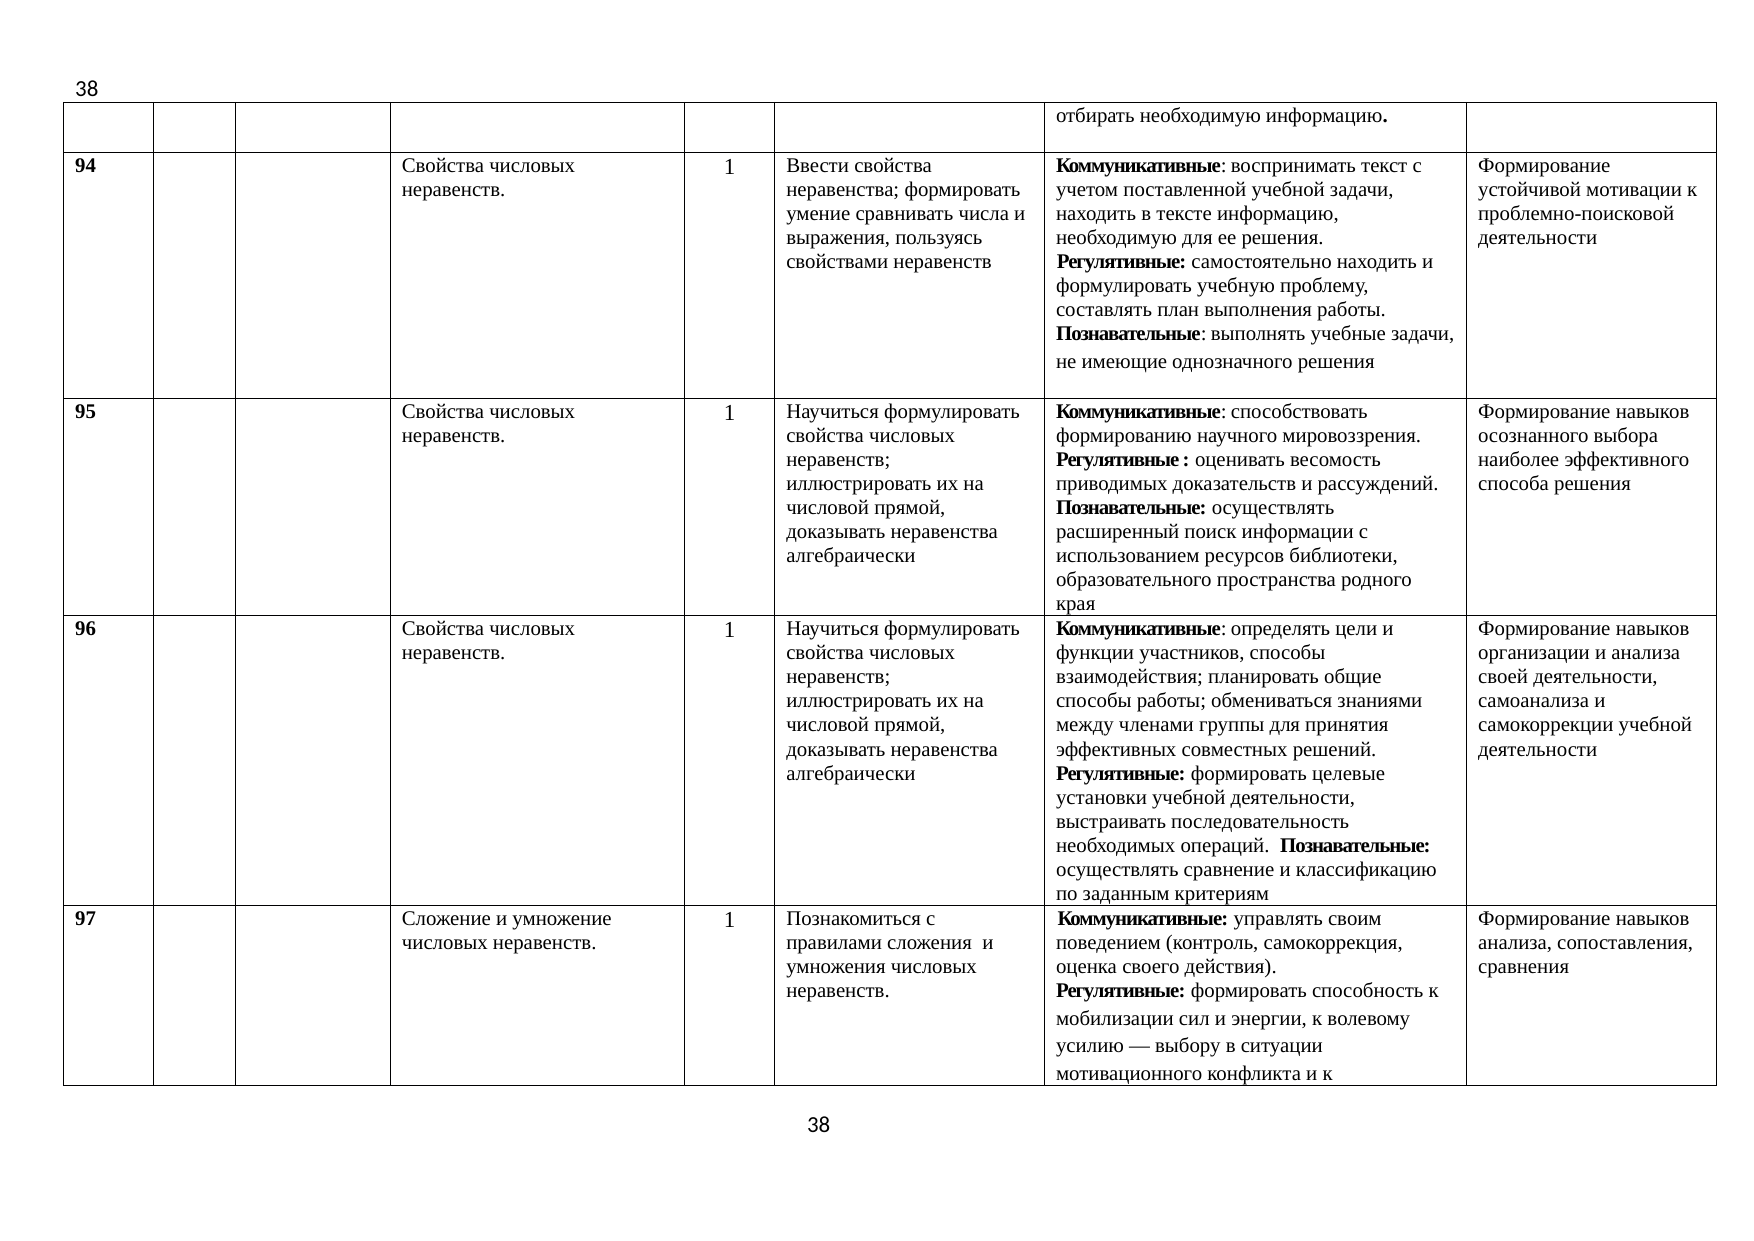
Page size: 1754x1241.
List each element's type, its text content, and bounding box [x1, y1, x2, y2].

table_cell Познакомиться с правилами сложения и умножения числовых неравенств. [775, 906, 1044, 1085]
table_cell Формирование навыков анализа, сопоставления, сравнения [1467, 906, 1716, 1085]
table_cell [1467, 103, 1716, 152]
table_cell Научиться формулировать свойства числовых неравенств; иллюстрировать их на числовой прямой, доказывать неравенства алгебраически [775, 616, 1044, 905]
table_cell [154, 103, 235, 152]
table_cell 1 [685, 153, 774, 397]
table_cell Коммуникативные: воспринимать текст с учетом поставленной учебной задачи, находить в тексте информацию, необходимую для ее решения. Регулятивные: самостоятельно находить и формулировать учебную проблему, составлять план выполнения работы. Познавательные: выполнять учебные задачи, не имеющие однозначного решения [1045, 153, 1466, 397]
table_cell Сложение и умножение числовых неравенств. [391, 906, 684, 1085]
table_cell Коммуникативные: способствовать формированию научного мировоззрения. Регулятивные : оценивать весомость приводимых доказательств и рассуждений. Познавательные: осуществлять расширенный поиск информации с использованием ресурсов библиотеки, образовательного пространства родного края [1045, 399, 1466, 615]
table_cell [154, 616, 235, 905]
table_cell [236, 153, 390, 397]
table_cell [154, 399, 235, 615]
table_cell [64, 103, 153, 152]
table_cell [154, 153, 235, 397]
table_cell 97 [64, 906, 153, 1085]
table_cell 1 [685, 616, 774, 905]
table_cell Свойства числовых неравенств. [391, 616, 684, 905]
table_cell Коммуникативные: управлять своим поведением (контроль, самокоррекция, оценка своего действия). Регулятивные: формировать способность к мобилизации сил и энергии, к волевому усилию — выбору в ситуации мотивационного конфликта и к [1045, 906, 1466, 1085]
table_cell [236, 399, 390, 615]
table_cell 1 [685, 906, 774, 1085]
table_cell Свойства числовых неравенств. [391, 399, 684, 615]
table_cell 1 [685, 399, 774, 615]
table_cell Научиться формулировать свойства числовых неравенств; иллюстрировать их на числовой прямой, доказывать неравенства алгебраически [775, 399, 1044, 615]
table_cell [236, 906, 390, 1085]
table_cell [236, 103, 390, 152]
table_cell Свойства числовых неравенств. [391, 153, 684, 397]
table_cell Коммуникативные: определять цели и функции участников, способы взаимодействия; планировать общие способы работы; обмениваться знаниями между членами группы для принятия эффективных совместных решений. Регулятивные: формировать целевые установки учебной деятельности, выстраивать последовательность необходимых операций. Познавательные: осуществлять сравнение и классификацию по заданным критериям [1045, 616, 1466, 905]
table_cell 94 [64, 153, 153, 397]
table_cell [685, 103, 774, 152]
table_cell Ввести свойства неравенства; формировать умение сравнивать числа и выражения, пользуясь свойствами неравенств [775, 153, 1044, 397]
table_cell 95 [64, 399, 153, 615]
table_cell [154, 906, 235, 1085]
table_cell Формирование навыков осознанного выбора наиболее эффективного способа решения [1467, 399, 1716, 615]
table_cell [775, 103, 1044, 152]
table_cell Формирование устойчивой мотивации к проблемно-поисковой деятельности [1467, 153, 1716, 397]
table_cell 96 [64, 616, 153, 905]
table_cell [236, 616, 390, 905]
table_cell [391, 103, 684, 152]
table_cell отбирать необходимую информацию. [1045, 103, 1466, 152]
table_cell Формирование навыков организации и анализа своей деятельности, самоанализа и самокоррекции учебной деятельности [1467, 616, 1716, 905]
